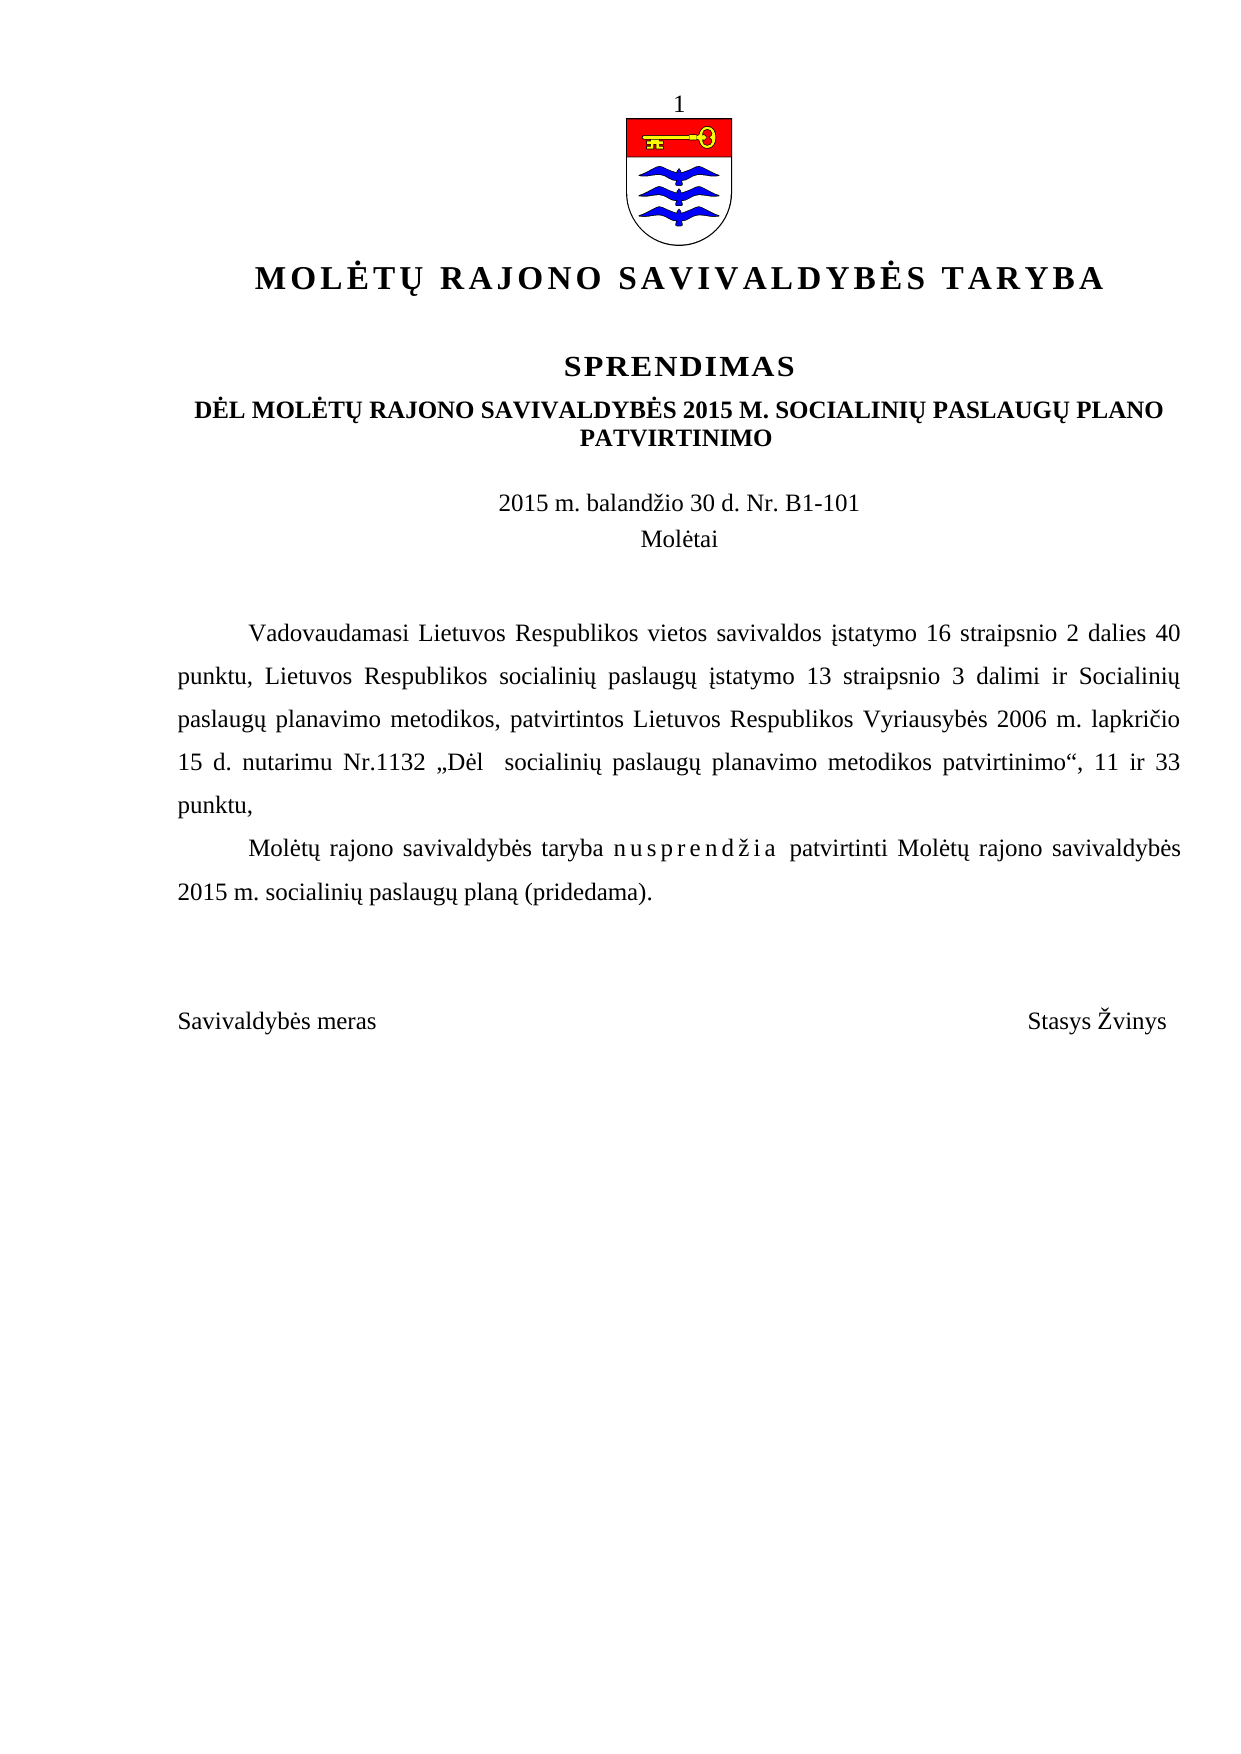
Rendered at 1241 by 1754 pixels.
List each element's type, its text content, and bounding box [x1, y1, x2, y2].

text Dėl MOLĖTŲ RAJONO SAVIVALDYBĖS 2015 M. SOCIALINIŲ PASLAUGŲ PLANO PATVIRTINIMO [177, 395, 1181, 452]
text Molėtų rajono savivaldybės taryba nusprendžia patvirtinti Molėtų rajono savivaldybės 2015 m. socialinių paslaugų planą (pridedama). [177, 833, 1181, 905]
text Vadovaudamasi Lietuvos Respublikos vietos savivaldos įstatymo 16 straipsnio 2 dalies 40 punktu, Lietuvos Respublikos socialinių paslaugų įstatymo 13 straipsnio 3 dalimi ir Socialinių paslaugų planavimo metodikos, patvirtintos Lietuvos Respublikos Vyriausybės 2006 m. lapkričio 15 d. nutarimu Nr.1132 „Dėl socialinių paslaugų planavimo metodikos patvirtinimo“, 11 ir 33 punktu, [177, 618, 1181, 819]
text SPRENDIMAS [177, 349, 1181, 383]
text 2015 m. balandžio 30 d. Nr. B1-101 [177, 488, 1181, 517]
text Molėtai [177, 524, 1181, 553]
text Molėtų rajono savivaldybės taryba [177, 258, 1181, 297]
text Savivaldybės meras Stasys Žvinys [177, 1006, 1181, 1035]
